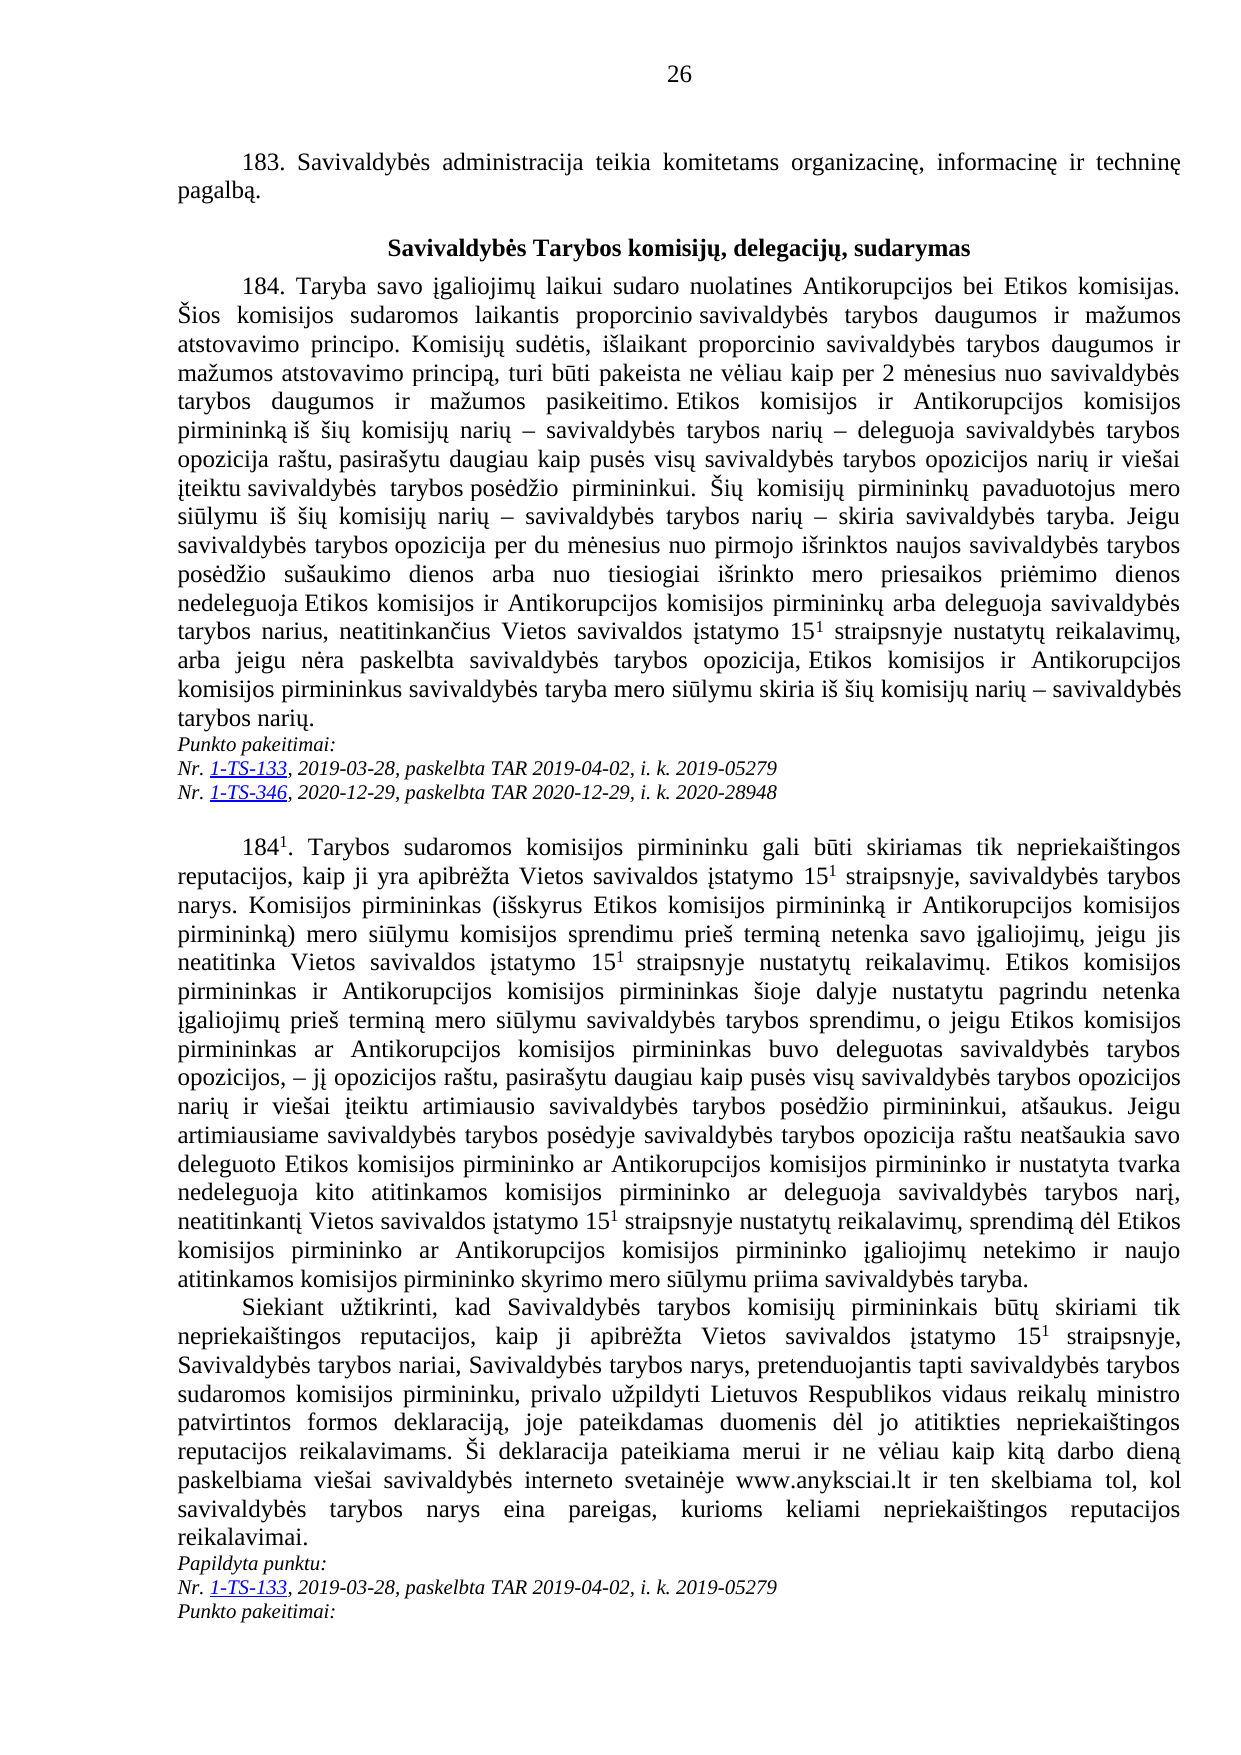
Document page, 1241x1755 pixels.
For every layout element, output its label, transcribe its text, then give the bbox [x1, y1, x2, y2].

text Nr. 1-TS-346, 2020-12-29, paskelbta TAR 2020-12-29, i. k. 2020-28948 [177, 779, 1181, 804]
text 1841. Tarybos sudaromos komisijos pirmininku gali būti skiriamas tik nepriekaištingos reputacijos, kaip ji yra apibrėžta Vietos savivaldos įstatymo 151 straipsnyje, savivaldybės tarybos narys. Komisijos pirmininkas (išskyrus Etikos komisijos pirmininką ir Antikorupcijos komisijos pirmininką) mero siūlymu komisijos sprendimu prieš terminą netenka savo įgaliojimų, jeigu jis neatitinka Vietos savivaldos įstatymo 151 straipsnyje nustatytų reikalavimų. Etikos komisijos pirmininkas ir Antikorupcijos komisijos pirmininkas šioje dalyje nustatytu pagrindu netenka įgaliojimų prieš terminą mero siūlymu savivaldybės tarybos sprendimu, o jeigu Etikos komisijos pirmininkas ar Antikorupcijos komisijos pirmininkas buvo deleguotas savivaldybės tarybos opozicijos, – jį opozicijos raštu, pasirašytu daugiau kaip pusės visų savivaldybės tarybos opozicijos narių ir viešai įteiktu artimiausio savivaldybės tarybos posėdžio pirmininkui, atšaukus. Jeigu artimiausiame savivaldybės tarybos posėdyje savivaldybės tarybos opozicija raštu neatšaukia savo deleguoto Etikos komisijos pirmininko ar Antikorupcijos komisijos pirmininko ir nustatyta tvarka nedeleguoja kito atitinkamos komisijos pirmininko ar deleguoja savivaldybės tarybos narį, neatitinkantį Vietos savivaldos įstatymo 151 straipsnyje nustatytų reikalavimų, sprendimą dėl Etikos komisijos pirmininko ar Antikorupcijos komisijos pirmininko įgaliojimų netekimo ir naujo atitinkamos komisijos pirmininko skyrimo mero siūlymu priima savivaldybės taryba. [177, 832, 1181, 1292]
text 184. Taryba savo įgaliojimų laikui sudaro nuolatines Antikorupcijos bei Etikos komisijas. Šios komisijos sudaromos laikantis proporcinio savivaldybės tarybos daugumos ir mažumos atstovavimo principo. Komisijų sudėtis, išlaikant proporcinio savivaldybės tarybos daugumos ir mažumos atstovavimo principą, turi būti pakeista ne vėliau kaip per 2 mėnesius nuo savivaldybės tarybos daugumos ir mažumos pasikeitimo. Etikos komisijos ir Antikorupcijos komisijos pirmininką iš šių komisijų narių – savivaldybės tarybos narių – deleguoja savivaldybės tarybos opozicija raštu, pasirašytu daugiau kaip pusės visų savivaldybės tarybos opozicijos narių ir viešai įteiktu savivaldybės tarybos posėdžio pirmininkui. Šių komisijų pirmininkų pavaduotojus mero siūlymu iš šių komisijų narių – savivaldybės tarybos narių – skiria savivaldybės taryba. Jeigu savivaldybės tarybos opozicija per du mėnesius nuo pirmojo išrinktos naujos savivaldybės tarybos posėdžio sušaukimo dienos arba nuo tiesiogiai išrinkto mero priesaikos priėmimo dienos nedeleguoja Etikos komisijos ir Antikorupcijos komisijos pirmininkų arba deleguoja savivaldybės tarybos narius, neatitinkančius Vietos savivaldos įstatymo 151 straipsnyje nustatytų reikalavimų, arba jeigu nėra paskelbta savivaldybės tarybos opozicija, Etikos komisijos ir Antikorupcijos komisijos pirmininkus savivaldybės taryba mero siūlymu skiria iš šių komisijų narių – savivaldybės tarybos narių. [177, 271, 1181, 731]
text Nr. 1-TS-133, 2019-03-28, paskelbta TAR 2019-04-02, i. k. 2019-05279 [177, 1575, 1181, 1599]
text Siekiant užtikrinti, kad Savivaldybės tarybos komisijų pirmininkais būtų skiriami tik nepriekaištingos reputacijos, kaip ji apibrėžta Vietos savivaldos įstatymo 151 straipsnyje, Savivaldybės tarybos nariai, Savivaldybės tarybos narys, pretenduojantis tapti savivaldybės tarybos sudaromos komisijos pirmininku, privalo užpildyti Lietuvos Respublikos vidaus reikalų ministro patvirtintos formos deklaraciją, joje pateikdamas duomenis dėl jo atitikties nepriekaištingos reputacijos reikalavimams. Ši deklaracija pateikiama merui ir ne vėliau kaip kitą darbo dieną paskelbiama viešai savivaldybės interneto svetainėje www.anyksciai.lt ir ten skelbiama tol, kol savivaldybės tarybos narys eina pareigas, kurioms keliami nepriekaištingos reputacijos reikalavimai. [177, 1292, 1181, 1551]
text Punkto pakeitimai: [177, 1599, 1181, 1623]
text Punkto pakeitimai: [177, 731, 1181, 756]
text 183. Savivaldybės administracija teikia komitetams organizacinę, informacinę ir techninę pagalbą. [177, 147, 1181, 204]
text Nr. 1-TS-133, 2019-03-28, paskelbta TAR 2019-04-02, i. k. 2019-05279 [177, 756, 1181, 779]
text Papildyta punktu: [177, 1551, 1181, 1575]
text Savivaldybės Tarybos komisijų, delegacijų, sudarymas [177, 233, 1181, 262]
